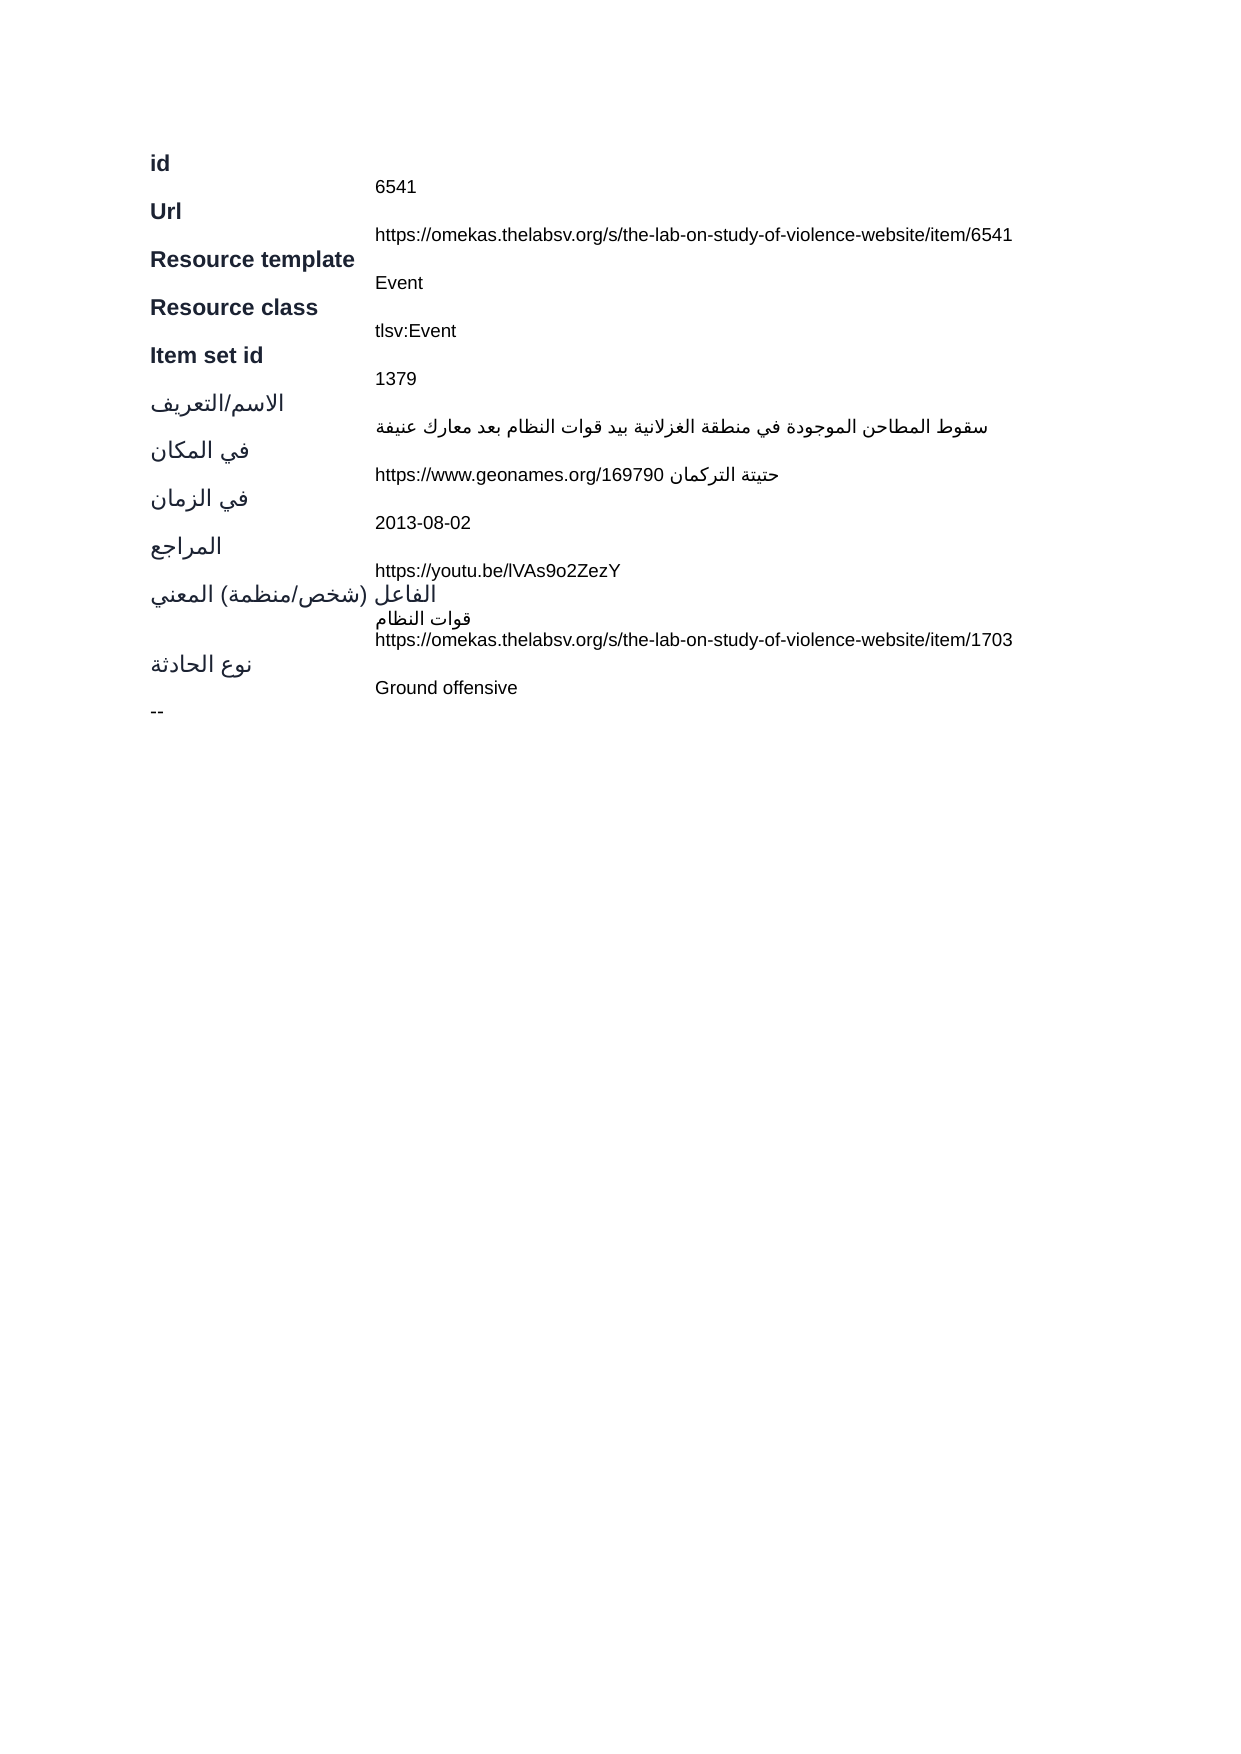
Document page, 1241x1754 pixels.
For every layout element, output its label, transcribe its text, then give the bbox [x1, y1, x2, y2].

text https://www.geonames.org/169790 حتيتة التركمان [375, 464, 1090, 485]
text Resource template [150, 246, 1090, 272]
text https://omekas.thelabsv.org/s/the-lab-on-study-of-violence-website/item/6541 [375, 224, 1090, 246]
text الاسم/التعريف [150, 389, 1090, 416]
text الفاعل (شخص/منظمة) المعني [150, 581, 1090, 608]
text Resource class [150, 294, 1090, 320]
text id [150, 150, 1090, 176]
text نوع الحادثة [150, 651, 1090, 677]
text -- [150, 699, 1090, 723]
text https://youtu.be/lVAs9o2ZezY [375, 560, 1090, 581]
text 1379 [375, 368, 1090, 389]
text Item set id [150, 342, 1090, 368]
text tlsv:Event [375, 320, 1090, 342]
text قوات النظام [375, 608, 1090, 629]
text https://omekas.thelabsv.org/s/the-lab-on-study-of-violence-website/item/1703 [375, 629, 1090, 651]
text Ground offensive [375, 677, 1090, 699]
text 2013-08-02 [375, 512, 1090, 533]
text سقوط المطاحن الموجودة في منطقة الغزلانية بيد قوات النظام بعد معارك عنيفة [375, 416, 1090, 437]
text 6541 [375, 176, 1090, 198]
text المراجع [150, 533, 1090, 560]
text Url [150, 198, 1090, 224]
text في الزمان [150, 485, 1090, 512]
text في المكان [150, 437, 1090, 464]
text Event [375, 272, 1090, 294]
